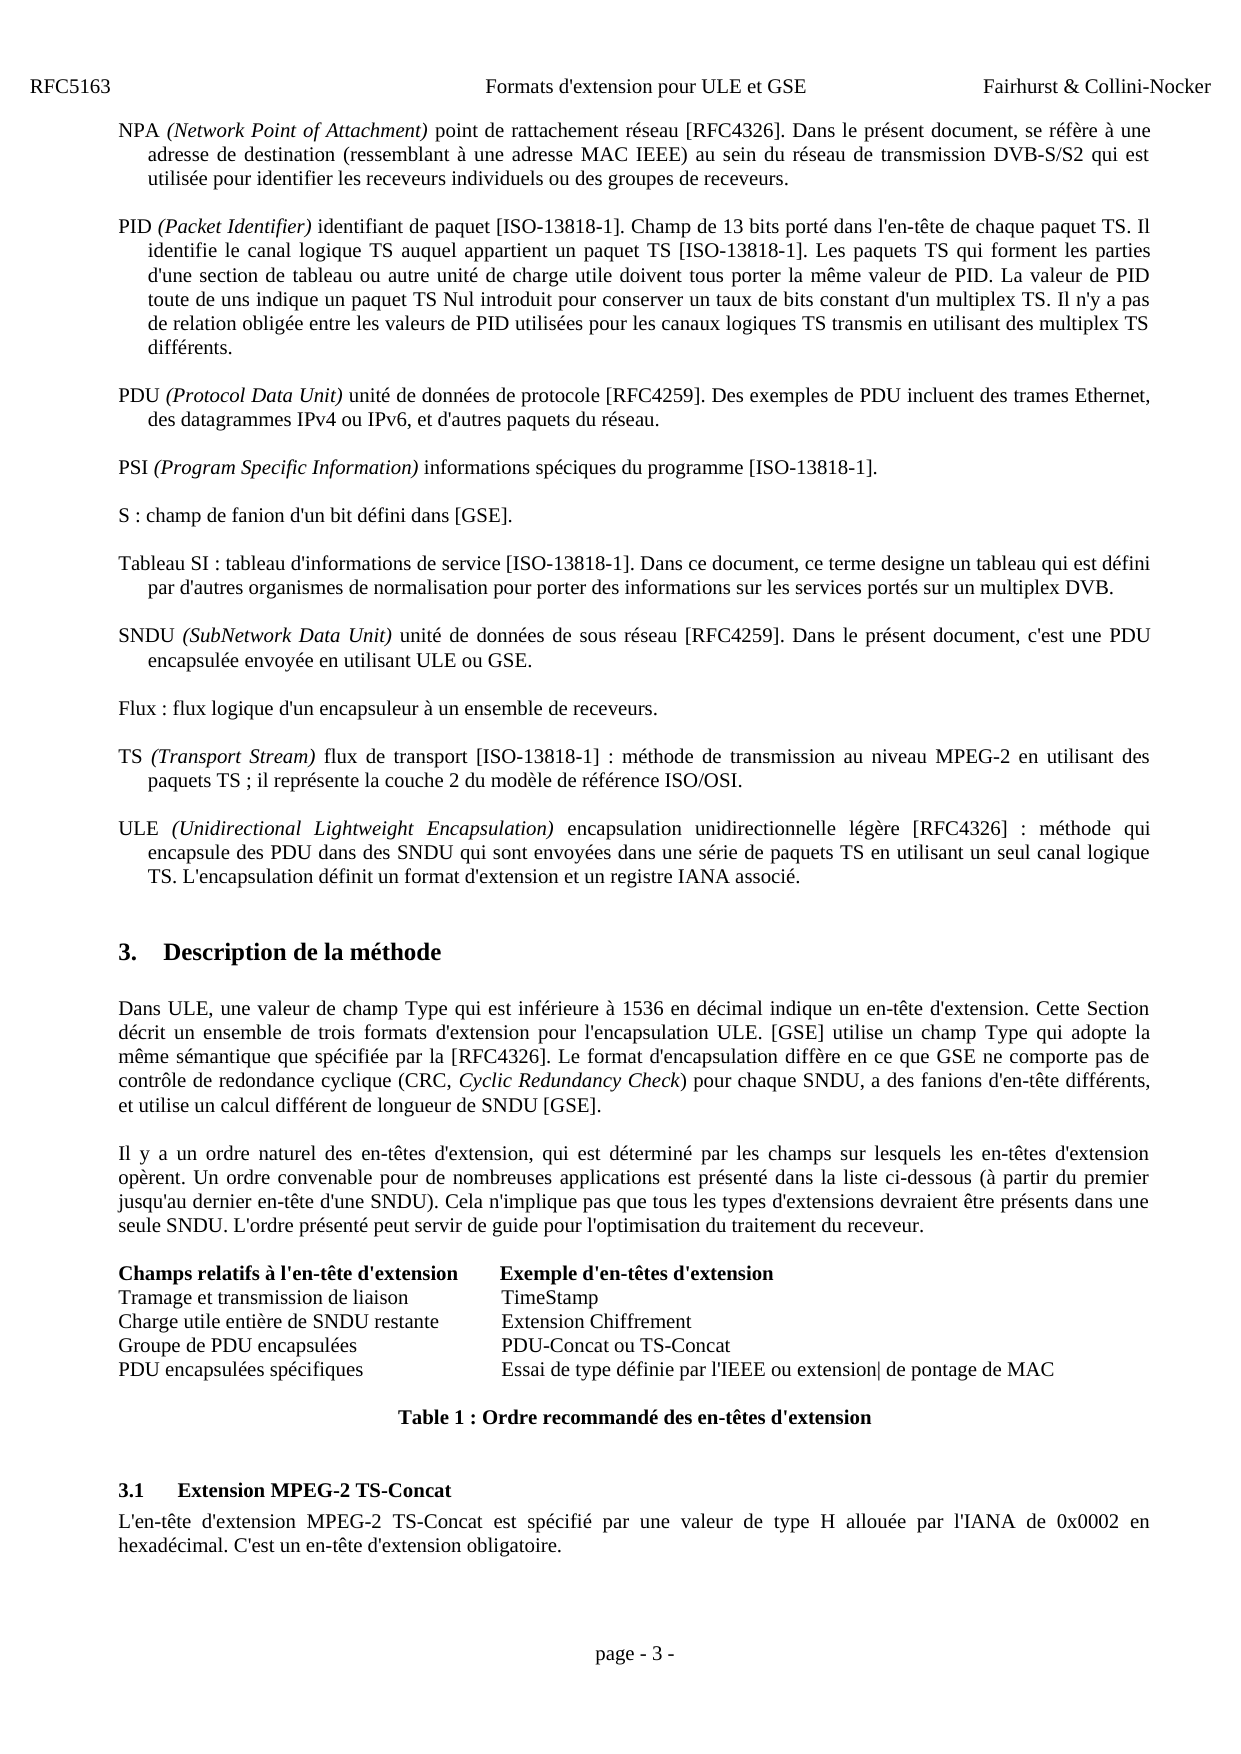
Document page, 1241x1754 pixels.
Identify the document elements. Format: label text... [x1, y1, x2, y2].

text PDU (Protocol Data Unit) unité de données de protocole [RFC4259]. Des exemples de PDU incluent des trames Ethernet, des datagrammes IPv4 ou IPv6, et d'autres paquets du réseau. [118, 383, 1152, 431]
text Champs relatifs à l'en-tête d'extension Exemple d'en-têtes d'extension [118, 1261, 1152, 1285]
text PSI (Program Specific Information) informations spéciques du programme [ISO-13818-1]. [118, 455, 1152, 479]
subtitle 3. Description de la méthode [118, 937, 1152, 966]
subtitle Table 1 : Ordre recommandé des en-têtes d'extension [118, 1405, 1152, 1429]
text Il y a un ordre naturel des en-têtes d'extension, qui est déterminé par les champs sur lesquels les en-têtes d'extension opèrent. Un ordre convenable pour de nombreuses applications est présenté dans la liste ci-dessous (à partir du premier jusqu'au dernier en-tête d'une SNDU). Cela n'implique pas que tous les types d'extensions devraient être présents dans une seule SNDU. L'ordre présenté peut servir de guide pour l'optimisation du traitement du receveur. [118, 1141, 1152, 1237]
text SNDU (SubNetwork Data Unit) unité de données de sous réseau [RFC4259]. Dans le présent document, c'est une PDU encapsulée envoyée en utilisant ULE ou GSE. [118, 623, 1152, 672]
text Tableau SI : tableau d'informations de service [ISO-13818-1]. Dans ce document, ce terme designe un tableau qui est défini par d'autres organismes de normalisation pour porter des informations sur les services portés sur un multiplex DVB. [118, 551, 1152, 599]
text TS (Transport Stream) flux de transport [ISO-13818-1] : méthode de transmission au niveau MPEG-2 en utilisant des paquets TS ; il représente la couche 2 du modèle de référence ISO/OSI. [118, 744, 1152, 792]
text NPA (Network Point of Attachment) point de rattachement réseau [RFC4326]. Dans le présent document, se réfère à une adresse de destination (ressemblant à une adresse MAC IEEE) au sein du réseau de transmission DVB-S/S2 qui est utilisée pour identifier les receveurs individuels ou des groupes de receveurs. [118, 118, 1152, 190]
text Charge utile entière de SNDU restante Extension Chiffrement [118, 1309, 1152, 1333]
text PDU encapsulées spécifiques Essai de type définie par l'IEEE ou extension| de pontage de MAC [118, 1357, 1152, 1381]
text ULE (Unidirectional Lightweight Encapsulation) encapsulation unidirectionnelle légère [RFC4326] : méthode qui encapsule des PDU dans des SNDU qui sont envoyées dans une série de paquets TS en utilisant un seul canal logique TS. L'encapsulation définit un format d'extension et un registre IANA associé. [118, 816, 1152, 888]
text Tramage et transmission de liaison TimeStamp [118, 1285, 1152, 1309]
subtitle 3.1 Extension MPEG-2 TS-Concat [118, 1478, 1152, 1502]
text S : champ de fanion d'un bit défini dans [GSE]. [118, 503, 1152, 527]
text Groupe de PDU encapsulées PDU-Concat ou TS-Concat [118, 1333, 1152, 1357]
text Dans ULE, une valeur de champ Type qui est inférieure à 1536 en décimal indique un en-tête d'extension. Cette Section décrit un ensemble de trois formats d'extension pour l'encapsulation ULE. [GSE] utilise un champ Type qui adopte la même sémantique que spécifiée par la [RFC4326]. Le format d'encapsulation diffère en ce que GSE ne comporte pas de contrôle de redondance cyclique (CRC, Cyclic Redundancy Check) pour chaque SNDU, a des fanions d'en-tête différents, et utilise un calcul différent de longueur de SNDU [GSE]. [118, 996, 1152, 1117]
text Flux : flux logique d'un encapsuleur à un ensemble de receveurs. [118, 696, 1152, 720]
text L'en-tête d'extension MPEG-2 TS-Concat est spécifié par une valeur de type H allouée par l'IANA de 0x0002 en hexadécimal. C'est un en-tête d'extension obligatoire. [118, 1509, 1152, 1557]
text PID (Packet Identifier) identifiant de paquet [ISO-13818-1]. Champ de 13 bits porté dans l'en-tête de chaque paquet TS. Il identifie le canal logique TS auquel appartient un paquet TS [ISO-13818-1]. Les paquets TS qui forment les parties d'une section de tableau ou autre unité de charge utile doivent tous porter la même valeur de PID. La valeur de PID toute de uns indique un paquet TS Nul introduit pour conserver un taux de bits constant d'un multiplex TS. Il n'y a pas de relation obligée entre les valeurs de PID utilisées pour les canaux logiques TS transmis en utilisant des multiplex TS différents. [118, 214, 1152, 359]
